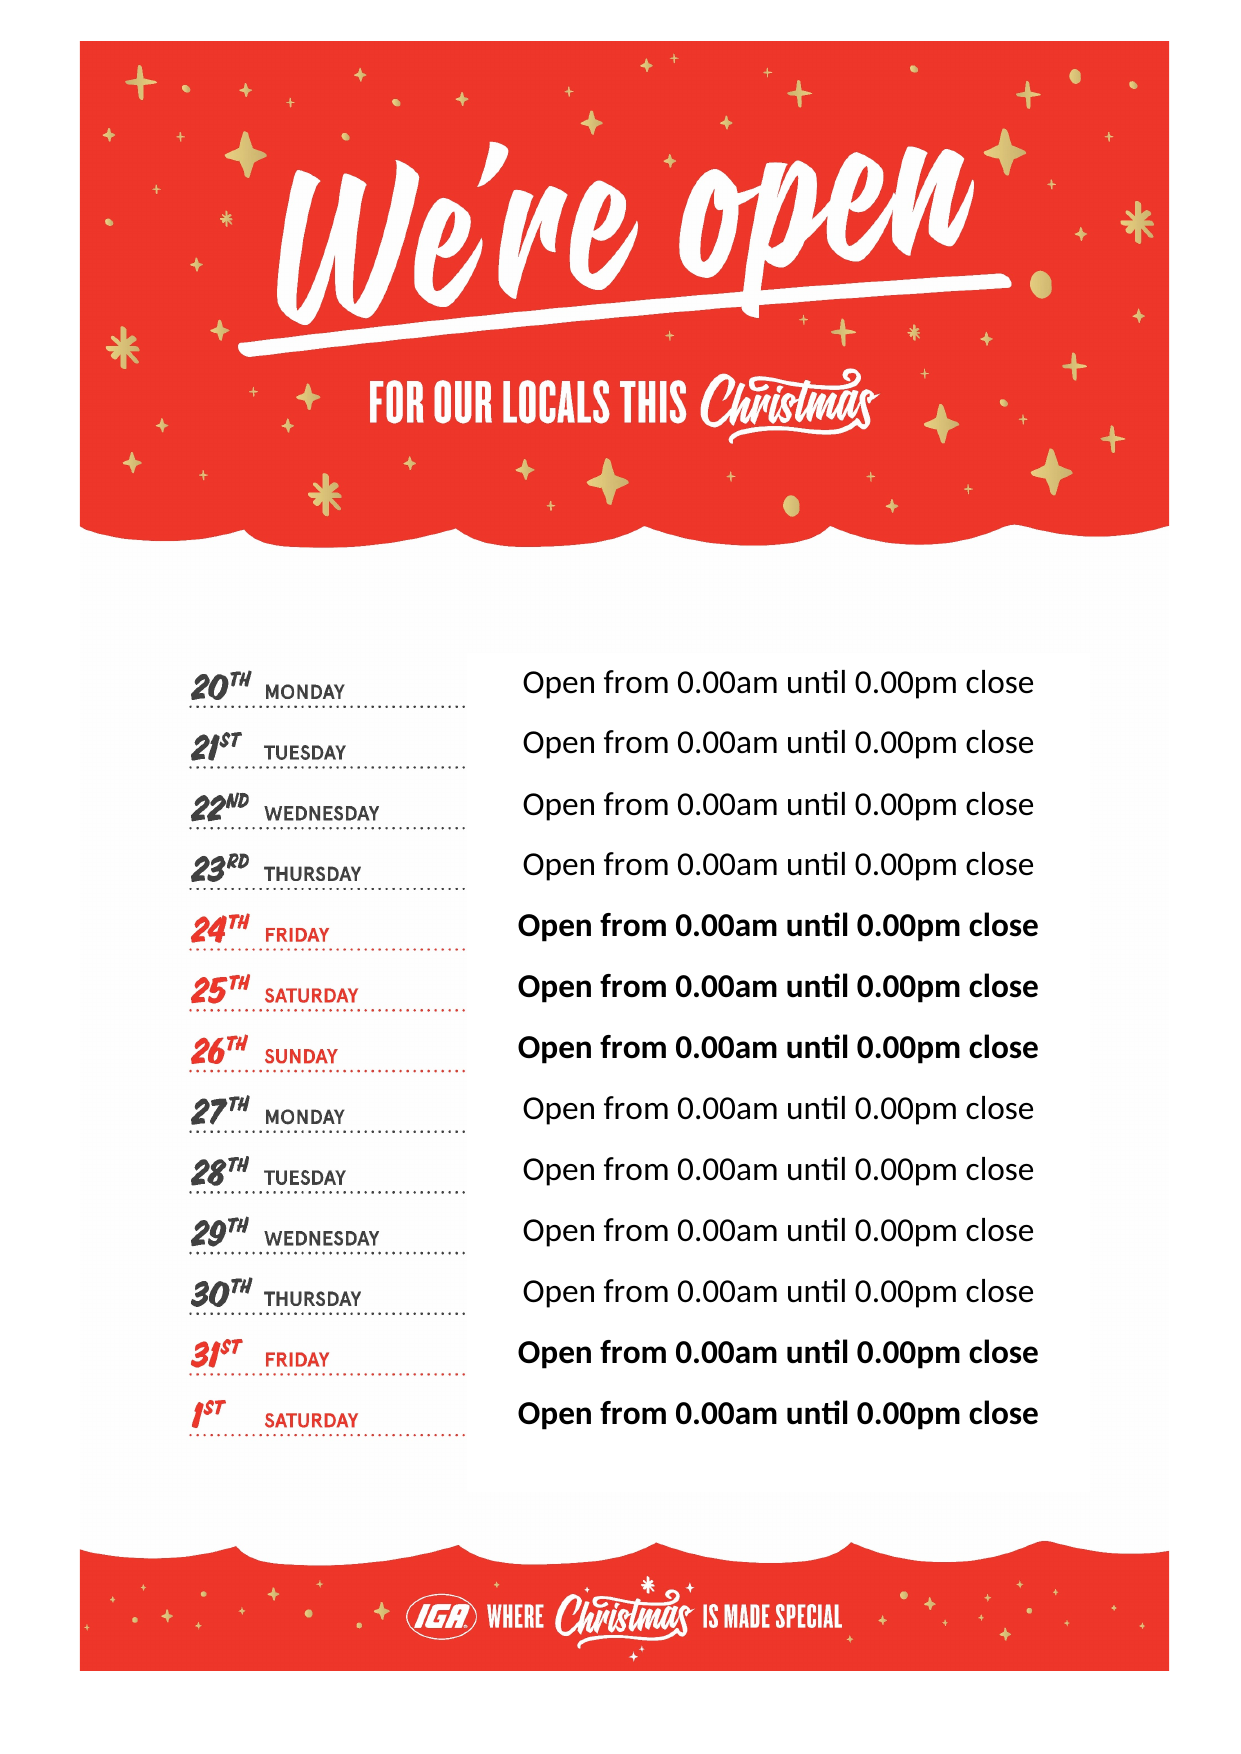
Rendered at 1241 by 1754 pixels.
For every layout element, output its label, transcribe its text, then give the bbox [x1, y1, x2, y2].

text Open from 0.00am until 0.00pm close [482, 782, 1075, 823]
text Open from 0.00am until 0.00pm close [482, 1148, 1075, 1189]
text Open from 0.00am until 0.00pm close [482, 1331, 1075, 1372]
text Open from 0.00am until 0.00pm close [482, 843, 1075, 884]
text Open from 0.00am until 0.00pm close [482, 1209, 1075, 1250]
text Open from 0.00am until 0.00pm close [482, 904, 1075, 945]
text Open from 0.00am until 0.00pm close [482, 965, 1075, 1006]
text Open from 0.00am until 0.00pm close [482, 1026, 1075, 1067]
text Open from 0.00am until 0.00pm close [482, 722, 1075, 762]
text Open from 0.00am until 0.00pm close [482, 661, 1075, 701]
text Open from 0.00am until 0.00pm close [482, 1087, 1075, 1128]
text Open from 0.00am until 0.00pm close [482, 1392, 1075, 1433]
text Open from 0.00am until 0.00pm close [482, 1270, 1075, 1311]
